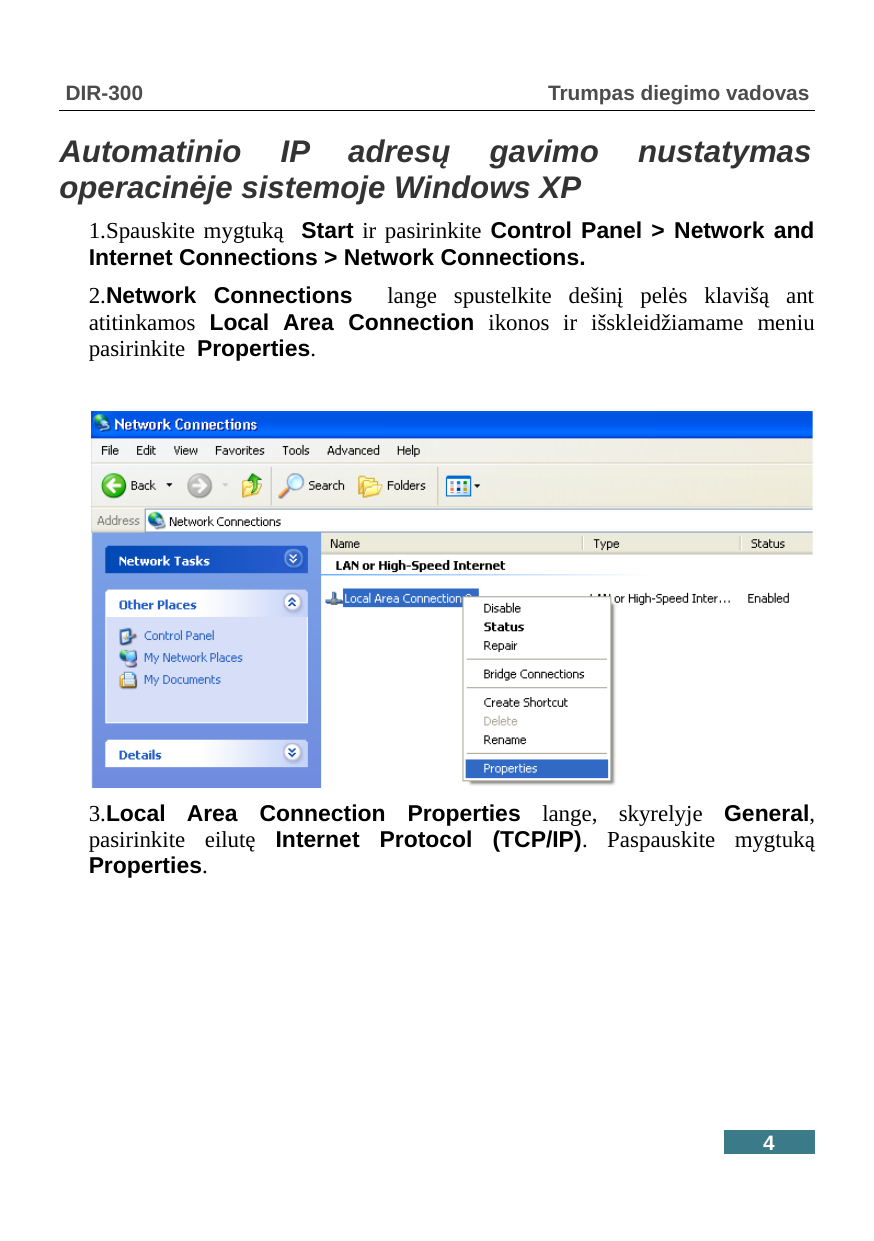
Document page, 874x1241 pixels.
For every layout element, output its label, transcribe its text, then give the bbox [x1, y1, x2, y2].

subtitle Automatinio IP adresų gavimo nustatymas operacinėje sistemoje Windows XP [59, 133, 815, 205]
list Local Area Connection Properties lange, skyrelyje General, pasirinkite eilutę Internet Protocol (TCP/IP). Paspauskite mygtuką Properties. [88, 799, 815, 879]
list Network Connections lange spustelkite dešinį pelės klavišą ant atitinkamos Local Area Connection ikonos ir išskleidžiamame meniu pasirinkite Properties. [88, 282, 815, 361]
list Spauskite mygtuką Start ir pasirinkite Control Panel > Network and Internet Connections > Network Connections. [88, 217, 815, 270]
